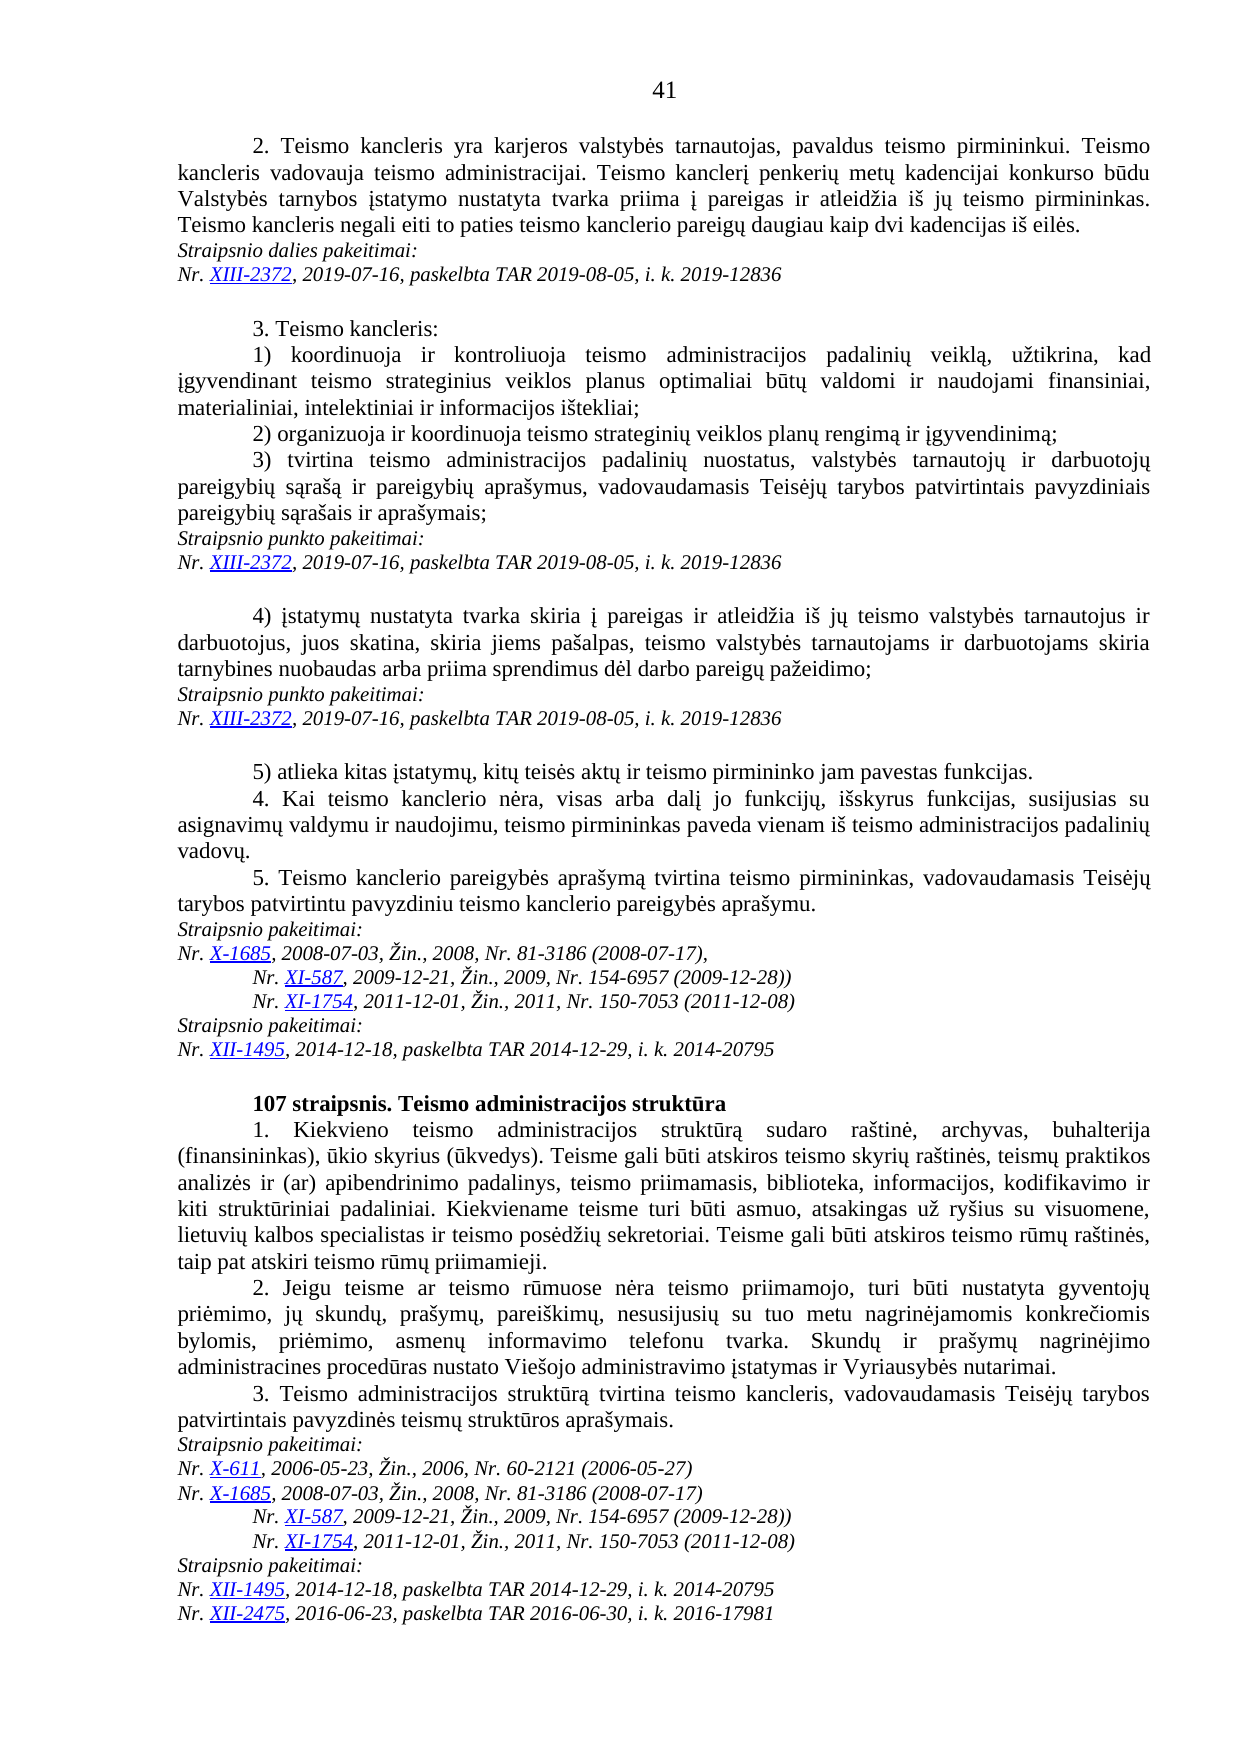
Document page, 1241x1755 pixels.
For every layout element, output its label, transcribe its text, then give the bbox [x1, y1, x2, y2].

text Nr. X-611, 2006-05-23, Žin., 2006, Nr. 60-2121 (2006-05-27) [177, 1456, 1152, 1480]
text 5) atlieka kitas įstatymų, kitų teisės aktų ir teismo pirmininko jam pavestas funkcijas. [177, 758, 1152, 785]
text 2. Jeigu teisme ar teismo rūmuose nėra teismo priimamojo, turi būti nustatyta gyventojų priėmimo, jų skundų, prašymų, pareiškimų, nesusijusių su tuo metu nagrinėjamomis konkrečiomis bylomis, priėmimo, asmenų informavimo telefonu tvarka. Skundų ir prašymų nagrinėjimo administracines procedūras nustato Viešojo administravimo įstatymas ir Vyriausybės nutarimai. [177, 1274, 1152, 1379]
text Straipsnio pakeitimai: [177, 917, 1152, 941]
text Nr. XIII-2372, 2019-07-16, paskelbta TAR 2019-08-05, i. k. 2019-12836 [177, 706, 1152, 730]
text Nr. XII-1495, 2014-12-18, paskelbta TAR 2014-12-29, i. k. 2014-20795 [177, 1577, 1152, 1601]
text Straipsnio pakeitimai: [177, 1553, 1152, 1577]
text 5. Teismo kanclerio pareigybės aprašymą tvirtina teismo pirmininkas, vadovaudamasis Teisėjų tarybos patvirtintu pavyzdiniu teismo kanclerio pareigybės aprašymu. [177, 864, 1152, 917]
text 1. Kiekvieno teismo administracijos struktūrą sudaro raštinė, archyvas, buhalterija (finansininkas), ūkio skyrius (ūkvedys). Teisme gali būti atskiros teismo skyrių raštinės, teismų praktikos analizės ir (ar) apibendrinimo padalinys, teismo priimamasis, biblioteka, informacijos, kodifikavimo ir kiti struktūriniai padaliniai. Kiekviename teisme turi būti asmuo, atsakingas už ryšius su visuomene, lietuvių kalbos specialistas ir teismo posėdžių sekretoriai. Teisme gali būti atskiros teismo rūmų raštinės, taip pat atskiri teismo rūmų priimamieji. [177, 1116, 1152, 1274]
text 3. Teismo kancleris: [177, 315, 1152, 341]
text Nr. XIII-2372, 2019-07-16, paskelbta TAR 2019-08-05, i. k. 2019-12836 [177, 262, 1152, 286]
text Nr. X-1685, 2008-07-03, Žin., 2008, Nr. 81-3186 (2008-07-17), [177, 941, 1152, 965]
text Nr. XII-2475, 2016-06-23, paskelbta TAR 2016-06-30, i. k. 2016-17981 [177, 1601, 1152, 1625]
text 2) organizuoja ir koordinuoja teismo strateginių veiklos planų rengimą ir įgyvendinimą; [177, 420, 1152, 447]
text Straipsnio punkto pakeitimai: [177, 526, 1152, 550]
text Nr. XI-1754, 2011-12-01, Žin., 2011, Nr. 150-7053 (2011-12-08) [252, 989, 1152, 1013]
text 107 straipsnis. Teismo administracijos struktūra [177, 1090, 1152, 1116]
text Nr. XI-587, 2009-12-21, Žin., 2009, Nr. 154-6957 (2009-12-28)) [252, 965, 1152, 989]
text 2. Teismo kancleris yra karjeros valstybės tarnautojas, pavaldus teismo pirmininkui. Teismo kancleris vadovauja teismo administracijai. Teismo kanclerį penkerių metų kadencijai konkurso būdu Valstybės tarnybos įstatymo nustatyta tvarka priima į pareigas ir atleidžia iš jų teismo pirmininkas. Teismo kancleris negali eiti to paties teismo kanclerio pareigų daugiau kaip dvi kadencijas iš eilės. [177, 132, 1152, 238]
text 4) įstatymų nustatyta tvarka skiria į pareigas ir atleidžia iš jų teismo valstybės tarnautojus ir darbuotojus, juos skatina, skiria jiems pašalpas, teismo valstybės tarnautojams ir darbuotojams skiria tarnybines nuobaudas arba priima sprendimus dėl darbo pareigų pažeidimo; [177, 602, 1152, 682]
text Straipsnio dalies pakeitimai: [177, 238, 1152, 262]
text Nr. XI-587, 2009-12-21, Žin., 2009, Nr. 154-6957 (2009-12-28)) [177, 1504, 1152, 1528]
text Nr. XIII-2372, 2019-07-16, paskelbta TAR 2019-08-05, i. k. 2019-12836 [177, 550, 1152, 574]
text Straipsnio pakeitimai: [177, 1013, 1152, 1037]
text Straipsnio pakeitimai: [177, 1432, 1152, 1456]
text 3) tvirtina teismo administracijos padalinių nuostatus, valstybės tarnautojų ir darbuotojų pareigybių sąrašą ir pareigybių aprašymus, vadovaudamasis Teisėjų tarybos patvirtintais pavyzdiniais pareigybių sąrašais ir aprašymais; [177, 447, 1152, 526]
text 1) koordinuoja ir kontroliuoja teismo administracijos padalinių veiklą, užtikrina, kad įgyvendinant teismo strateginius veiklos planus optimaliai būtų valdomi ir naudojami finansiniai, materialiniai, intelektiniai ir informacijos ištekliai; [177, 341, 1152, 420]
text 4. Kai teismo kanclerio nėra, visas arba dalį jo funkcijų, išskyrus funkcijas, susijusias su asignavimų valdymu ir naudojimu, teismo pirmininkas paveda vienam iš teismo administracijos padalinių vadovų. [177, 785, 1152, 864]
text Nr. X-1685, 2008-07-03, Žin., 2008, Nr. 81-3186 (2008-07-17) [177, 1480, 1152, 1504]
text Straipsnio punkto pakeitimai: [177, 682, 1152, 706]
text Nr. XII-1495, 2014-12-18, paskelbta TAR 2014-12-29, i. k. 2014-20795 [177, 1037, 1152, 1061]
text 3. Teismo administracijos struktūrą tvirtina teismo kancleris, vadovaudamasis Teisėjų tarybos patvirtintais pavyzdinės teismų struktūros aprašymais. [177, 1379, 1152, 1432]
text Nr. XI-1754, 2011-12-01, Žin., 2011, Nr. 150-7053 (2011-12-08) [177, 1528, 1152, 1553]
